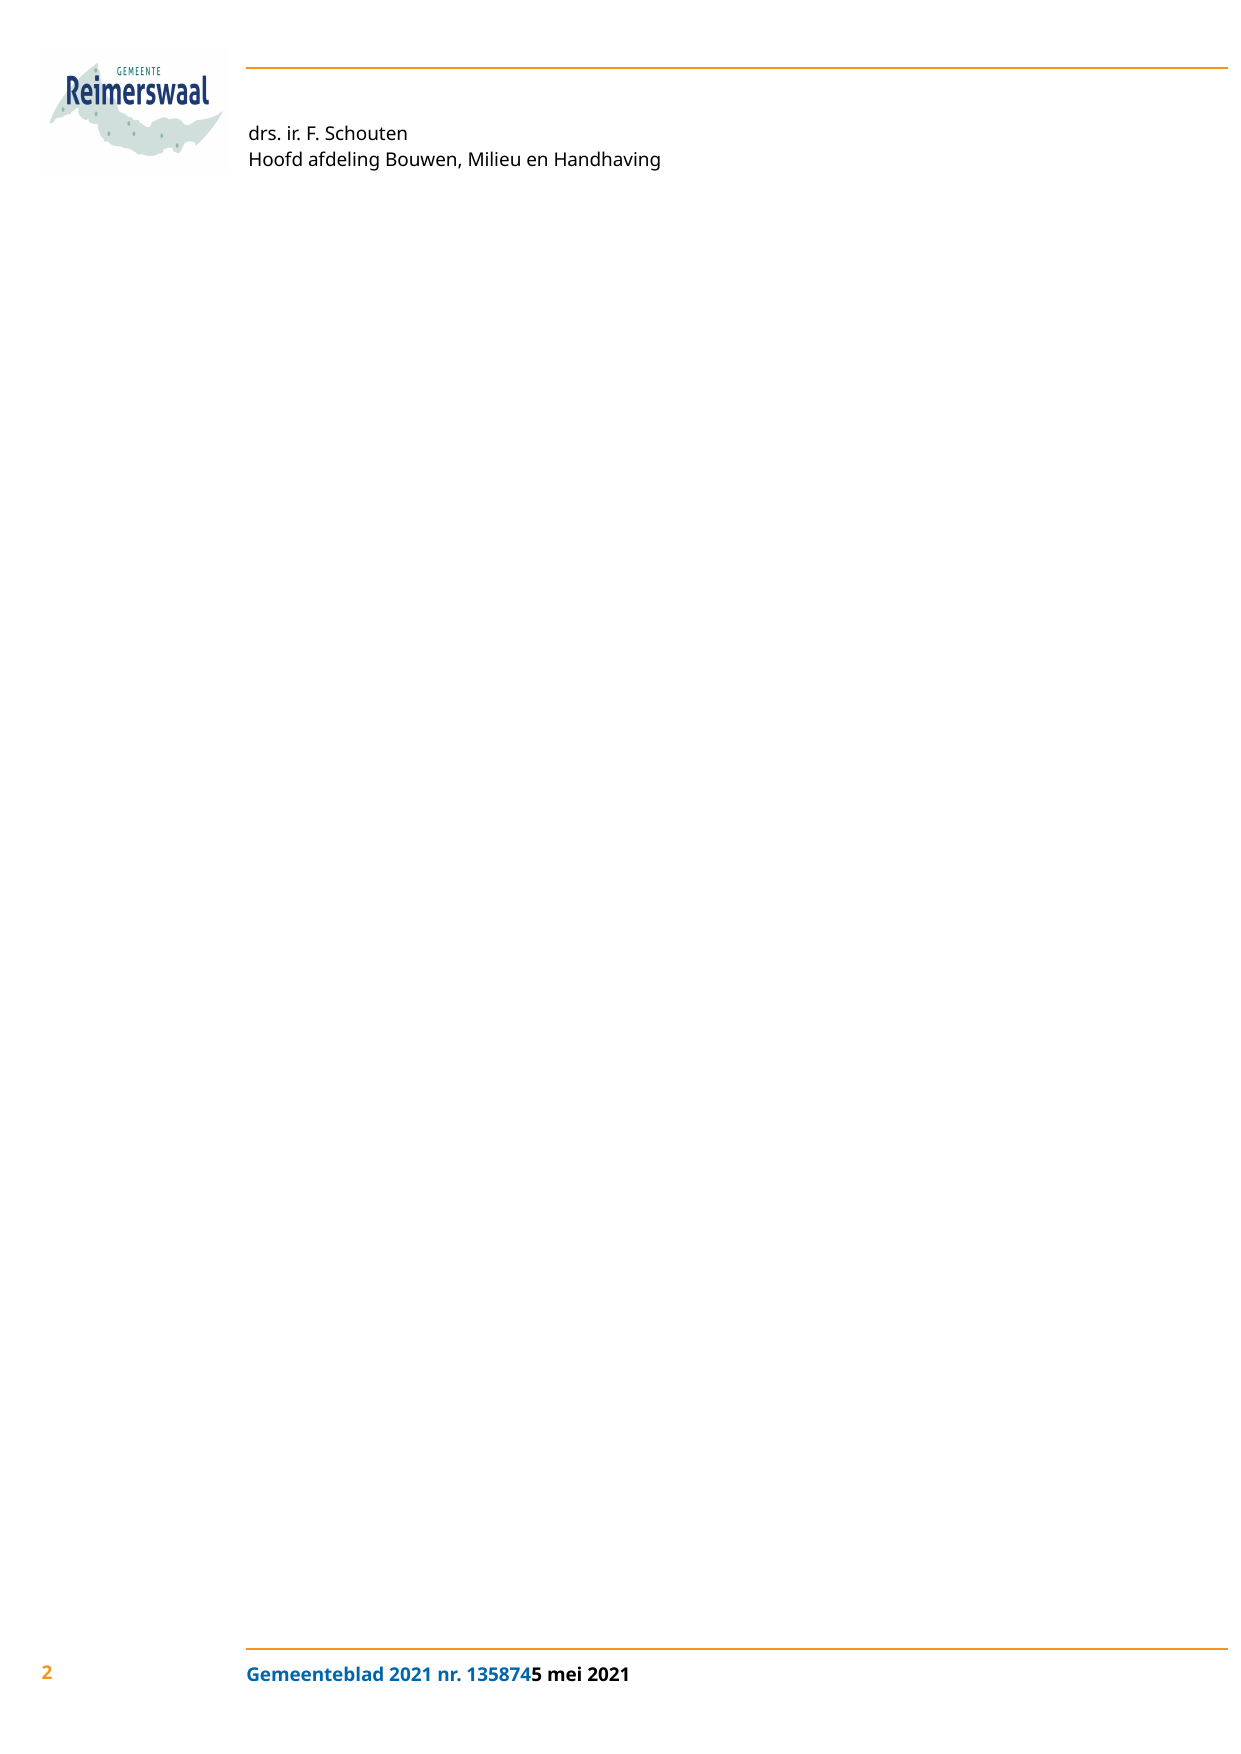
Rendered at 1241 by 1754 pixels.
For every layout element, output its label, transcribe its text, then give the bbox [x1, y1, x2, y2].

text drs. ir. F. Schouten [248, 121, 1152, 146]
text Hoofd afdeling Bouwen, Milieu en Handhaving [248, 146, 1152, 172]
picture [41, 47, 231, 172]
